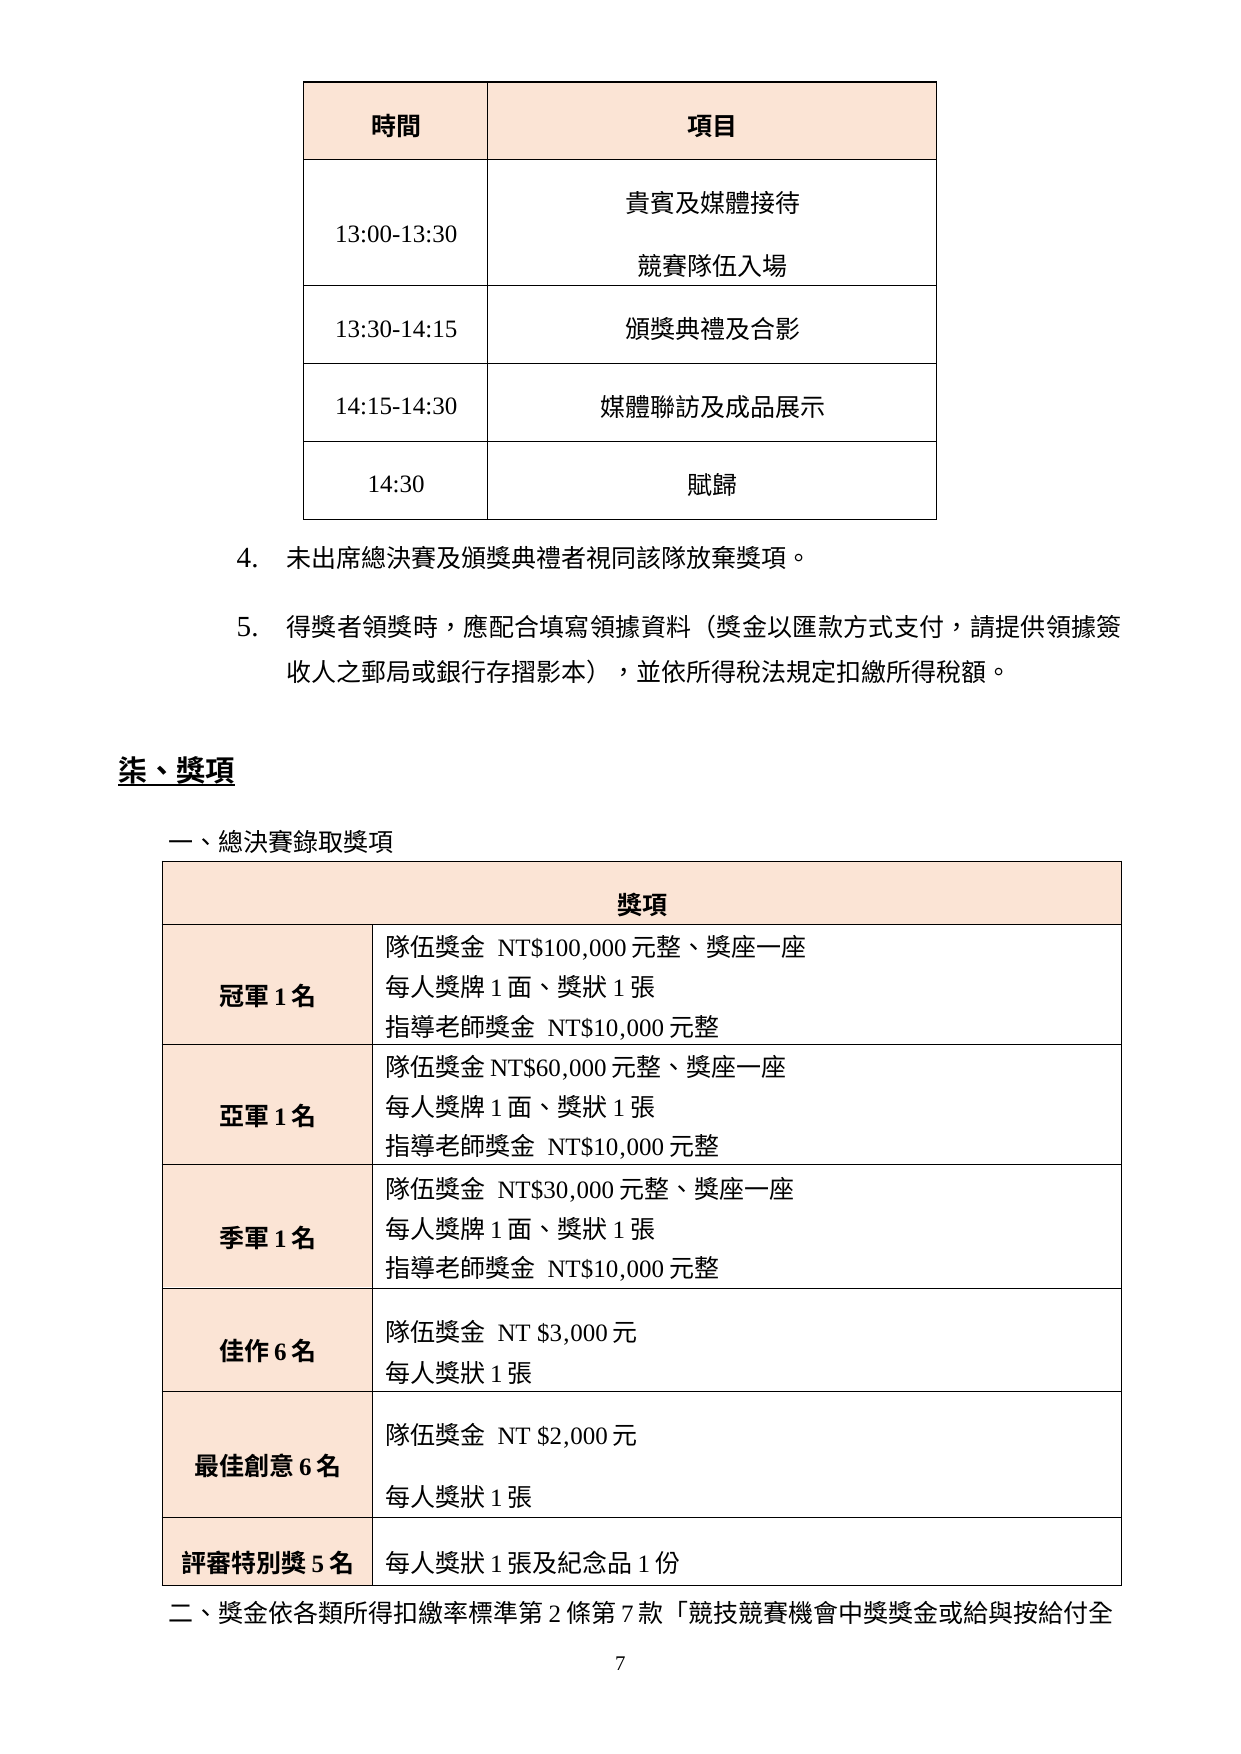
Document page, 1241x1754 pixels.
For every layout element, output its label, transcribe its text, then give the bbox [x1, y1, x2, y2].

list 總決賽錄取獎項 [168, 815, 1122, 861]
table_cell 隊伍獎金 NT $3‚000元 每人獎狀1張 [373, 1289, 1121, 1391]
table_cell 隊伍獎金NT$60‚000元整、獎座一座 每人獎牌1面、獎狀1張 指導老師獎金 NT$10‚000元整 [373, 1045, 1121, 1164]
table_header 時間 [304, 83, 487, 159]
table_cell 佳作6名 [163, 1289, 372, 1391]
list 獎金依各類所得扣繳率標準第2條第7款「競技競賽機會中獎獎金或給與按給付全 [168, 1586, 1122, 1632]
table_cell 頒獎典禮及合影 [488, 286, 936, 363]
text 柒、獎項 [118, 727, 1122, 790]
table_cell 隊伍獎金 NT $2‚000元 每人獎狀1張 [373, 1392, 1121, 1517]
table_cell 隊伍獎金 NT$30‚000元整、獎座一座 每人獎牌1面、獎狀1張 指導老師獎金 NT$10‚000元整 [373, 1165, 1121, 1287]
list 得獎者領獎時，應配合填寫領據資料（獎金以匯款方式支付，請提供領據簽收人之郵局或銀行存摺影本），並依所得稅法規定扣繳所得稅額。 [236, 599, 1122, 691]
table_cell 冠軍1名 [163, 925, 372, 1044]
table_cell 13:30-14:15 [304, 286, 487, 363]
table_header 項目 [488, 83, 936, 159]
table_cell 每人獎狀1張及紀念品1份 [373, 1518, 1121, 1585]
table_cell 貴賓及媒體接待 競賽隊伍入場 [488, 160, 936, 285]
table_cell 14:15-14:30 [304, 364, 487, 441]
table_cell 媒體聯訪及成品展示 [488, 364, 936, 441]
table_cell 賦歸 [488, 442, 936, 519]
table_cell 最佳創意6名 [163, 1392, 372, 1517]
table_cell 亞軍1名 [163, 1045, 372, 1164]
table_cell 評審特別獎5名 [163, 1518, 372, 1585]
list 未出席總決賽及頒獎典禮者視同該隊放棄獎項。 [236, 531, 1122, 577]
table_cell 14:30 [304, 442, 487, 519]
table_cell 隊伍獎金 NT$100‚000元整、獎座一座 每人獎牌1面、獎狀1張 指導老師獎金 NT$10‚000元整 [373, 925, 1121, 1044]
table_cell 季軍1名 [163, 1165, 372, 1287]
table_header 獎項 [163, 862, 1121, 924]
table_cell 13:00-13:30 [304, 160, 487, 285]
